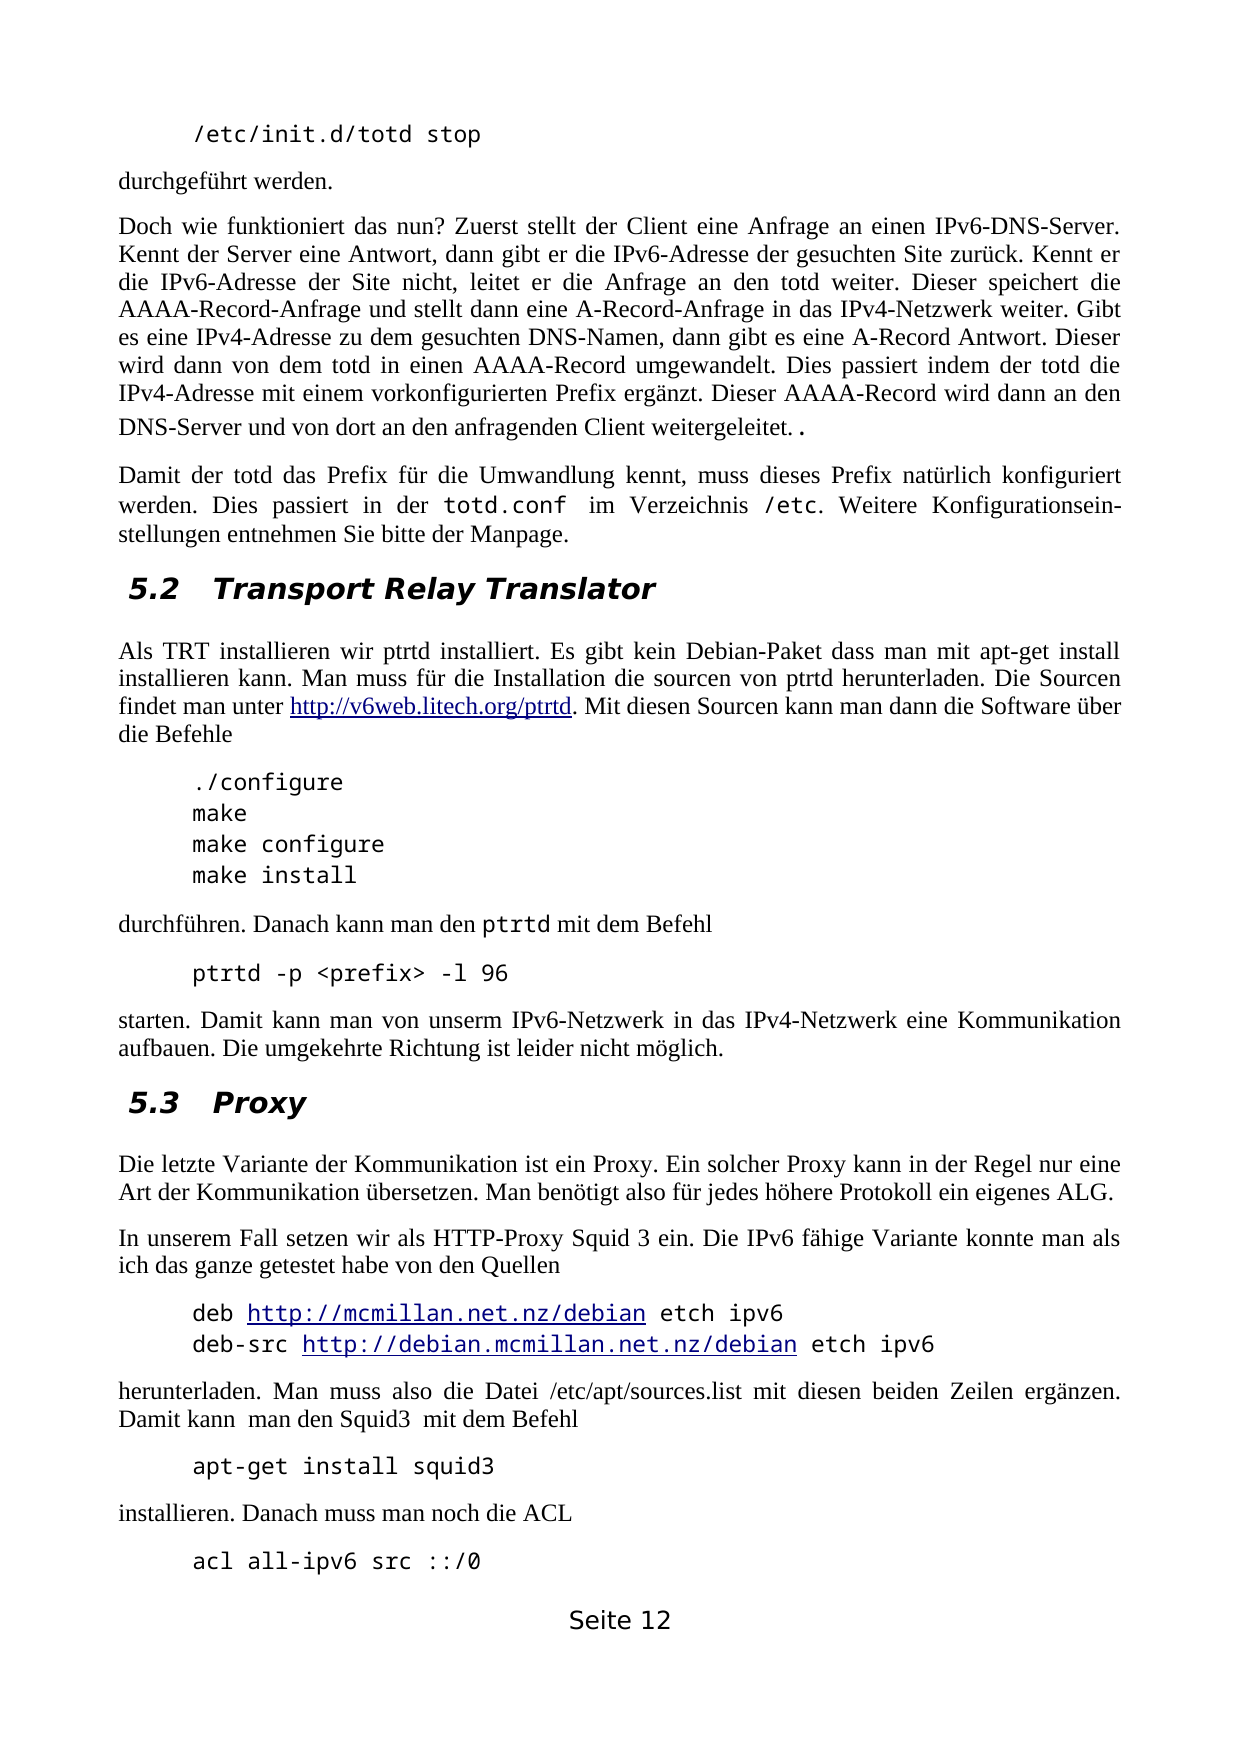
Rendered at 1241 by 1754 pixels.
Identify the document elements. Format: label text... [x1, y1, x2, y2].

text durchgeführt werden. [118, 167, 1122, 195]
text Die letzte Variante der Kommunikation ist ein Proxy. Ein solcher Proxy kann in der Regel nur eine Art der Kommunikation übersetzen. Man benötigt also für jedes höhere Protokoll ein eigenes ALG. [118, 1151, 1122, 1206]
text deb-src http://debian.mcmillan.net.nz/debian etch ipv6 [192, 1328, 1122, 1359]
text ./configure [118, 765, 1122, 797]
text make [118, 797, 1122, 828]
text make configure [118, 828, 1122, 859]
text /etc/init.d/totd stop [118, 118, 1122, 149]
subtitle Proxy [118, 1086, 1122, 1120]
text Doch wie funktioniert das nun? Zuerst stellt der Client eine Anfrage an einen IPv6-DNS-Server. Kennt der Server eine Antwort, dann gibt er die IPv6-Adresse der gesuchten Site zurück. Kennt er die IPv6-Adresse der Site nicht, leitet er die Anfrage an den totd weiter. Dieser speichert die AAAA-Record-Anfrage und stellt dann eine A-Record-Anfrage in das IPv4-Netzwerk weiter. Gibt es eine IPv4-Adresse zu dem gesuchten DNS-Namen, dann gibt es eine A-Record Antwort. Dieser wird dann von dem totd in einen AAAA-Record umgewandelt. Dies passiert indem der totd die IPv4-Adresse mit einem vorkonfigurierten Prefix ergänzt. Dieser AAAA-Record wird dann an den DNS-Server und von dort an den anfragenden Client weitergeleitet.. [118, 212, 1122, 443]
text Damit der totd das Prefix für die Umwandlung kennt, muss dieses Prefix natürlich konfiguriert werden. Dies passiert in der totd.conf im Verzeichnis /etc. Weitere Konfigurationsein-stellungen entnehmen Sie bitte der Manpage. [118, 461, 1122, 548]
text ptrtd -p <prefix> -l 96 [118, 957, 1122, 988]
text herunterladen. Man muss also die Datei /etc/apt/sources.list mit diesen beiden Zeilen ergänzen. Damit kann man den Squid3 mit dem Befehl [118, 1377, 1122, 1432]
text apt-get install squid3 [192, 1450, 1122, 1481]
text make install [118, 859, 1122, 890]
subtitle Transport Relay Translator [118, 573, 1122, 607]
text deb http://mcmillan.net.nz/debian etch ipv6 [192, 1297, 1122, 1328]
text Als TRT installieren wir ptrtd installiert. Es gibt kein Debian-Paket dass man mit apt-get install installieren kann. Man muss für die Installation die sourcen von ptrtd herunterladen. Die Sourcen findet man unter http://v6web.litech.org/ptrtd. Mit diesen Sourcen kann man dann die Software über die Befehle [118, 637, 1122, 748]
text starten. Damit kann man von unserm IPv6-Netzwerk in das IPv4-Netzwerk eine Kommunikation aufbauen. Die umgekehrte Richtung ist leider nicht möglich. [118, 1006, 1122, 1061]
text durchführen. Danach kann man den ptrtd mit dem Befehl [118, 908, 1122, 939]
text installieren. Danach muss man noch die ACL [118, 1499, 1122, 1527]
text acl all-ipv6 src ::/0 [118, 1544, 1122, 1576]
text In unserem Fall setzen wir als HTTP-Proxy Squid 3 ein. Die IPv6 fähige Variante konnte man als ich das ganze getestet habe von den Quellen [118, 1224, 1122, 1279]
